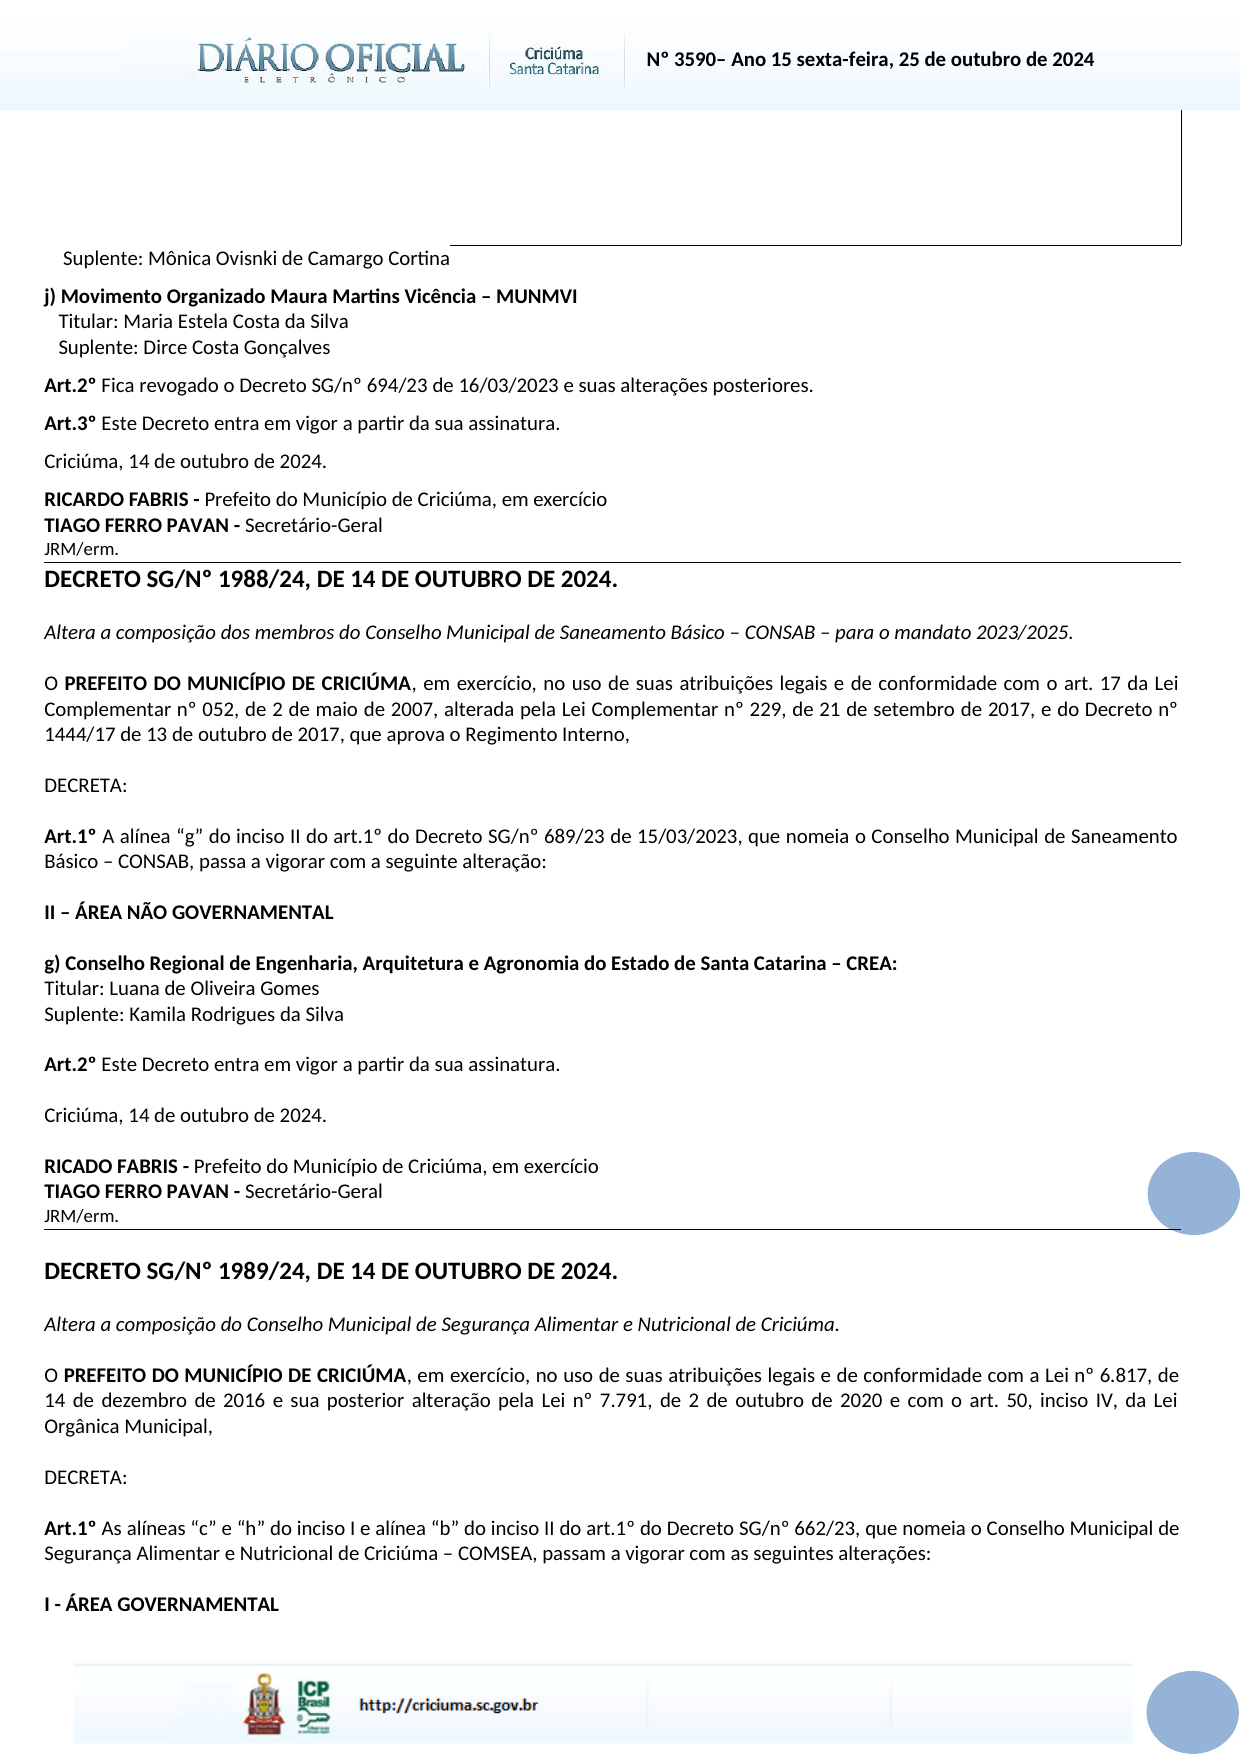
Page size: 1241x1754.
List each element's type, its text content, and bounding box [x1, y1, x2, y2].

text DECRETO SG/Nº 1989/24, DE 14 DE OUTUBRO DE 2024. [44, 1256, 1181, 1286]
text TIAGO FERRO PAVAN - Secretário-Geral [44, 1179, 1150, 1204]
text JRM/erm. [44, 537, 1181, 562]
text II – ÁREA NÃO GOVERNAMENTAL [44, 899, 1181, 924]
text I - ÁREA GOVERNAMENTAL [44, 1591, 1181, 1616]
text RICADO FABRIS - Prefeito do Município de Criciúma, em exercício [44, 1153, 1180, 1179]
text j) Movimento Organizado Maura Martins Vicência – MUNMVI [44, 283, 1181, 309]
text O PREFEITO DO MUNICÍPIO DE CRICIÚMA, em exercício, no uso de suas atribuições legais e de conformidade com o art. 17 da Lei Complementar nº 052, de 2 de maio de 2007, alterada pela Lei Complementar nº 229, de 21 de setembro de 2017, e do Decreto nº 1444/17 de 13 de outubro de 2017, que aprova o Regimento Interno, [44, 670, 1181, 747]
text Art.1º As alíneas “c” e “h” do inciso I e alínea “b” do inciso II do art.1º do Decreto SG/nº 662/23, que nomeia o Conselho Municipal de Segurança Alimentar e Nutricional de Criciúma – COMSEA, passam a vigorar com as seguintes alterações: [44, 1515, 1181, 1566]
text g) Conselho Regional de Engenharia, Arquitetura e Agronomia do Estado de Santa Catarina – CREA: [44, 950, 1181, 975]
text Art.3º Este Decreto entra em vigor a partir da sua assinatura. [44, 410, 1181, 436]
text Suplente: Kamila Rodrigues da Silva [44, 1001, 1181, 1026]
text Titular: Luana de Oliveira Gomes [44, 975, 1181, 1001]
text Altera a composição dos membros do Conselho Municipal de Saneamento Básico – CONSAB – para o mandato 2023/2025. [44, 619, 1181, 645]
text Altera a composição do Conselho Municipal de Segurança Alimentar e Nutricional de Criciúma. [44, 1311, 1181, 1337]
text DECRETO SG/Nº 1988/24, DE 14 DE OUTUBRO DE 2024. [44, 563, 1181, 594]
text DECRETA: [44, 772, 1181, 797]
text O PREFEITO DO MUNICÍPIO DE CRICIÚMA, em exercício, no uso de suas atribuições legais e de conformidade com a Lei nº 6.817, de 14 de dezembro de 2016 e sua posterior alteração pela Lei nº 7.791, de 2 de outubro de 2020 e com o art. 50, inciso IV, da Lei Orgânica Municipal, [44, 1362, 1181, 1438]
text TIAGO FERRO PAVAN - Secretário-Geral [44, 512, 1181, 537]
text DECRETA: [44, 1464, 1181, 1489]
text RICARDO FABRIS - Prefeito do Município de Criciúma, em exercício [44, 487, 1181, 512]
text Suplente: Mônica Ovisnki de Camargo Cortina [44, 245, 1181, 271]
text Art.1º A alínea “g” do inciso II do art.1º do Decreto SG/nº 689/23 de 15/03/2023, que nomeia o Conselho Municipal de Saneamento Básico – CONSAB, passa a vigorar com a seguinte alteração: [44, 823, 1181, 874]
text Criciúma, 14 de outubro de 2024. [44, 448, 1181, 474]
text JRM/erm. [44, 1204, 1168, 1229]
text Art.2º Este Decreto entra em vigor a partir da sua assinatura. [44, 1052, 1181, 1077]
text Criciúma, 14 de outubro de 2024. [44, 1102, 1181, 1128]
text Suplente: Dirce Costa Gonçalves [44, 334, 1181, 359]
text Titular: Maria Estela Costa da Silva [44, 309, 1181, 334]
text Art.2º Fica revogado o Decreto SG/nº 694/23 de 16/03/2023 e suas alterações posteriores. [44, 372, 1181, 398]
